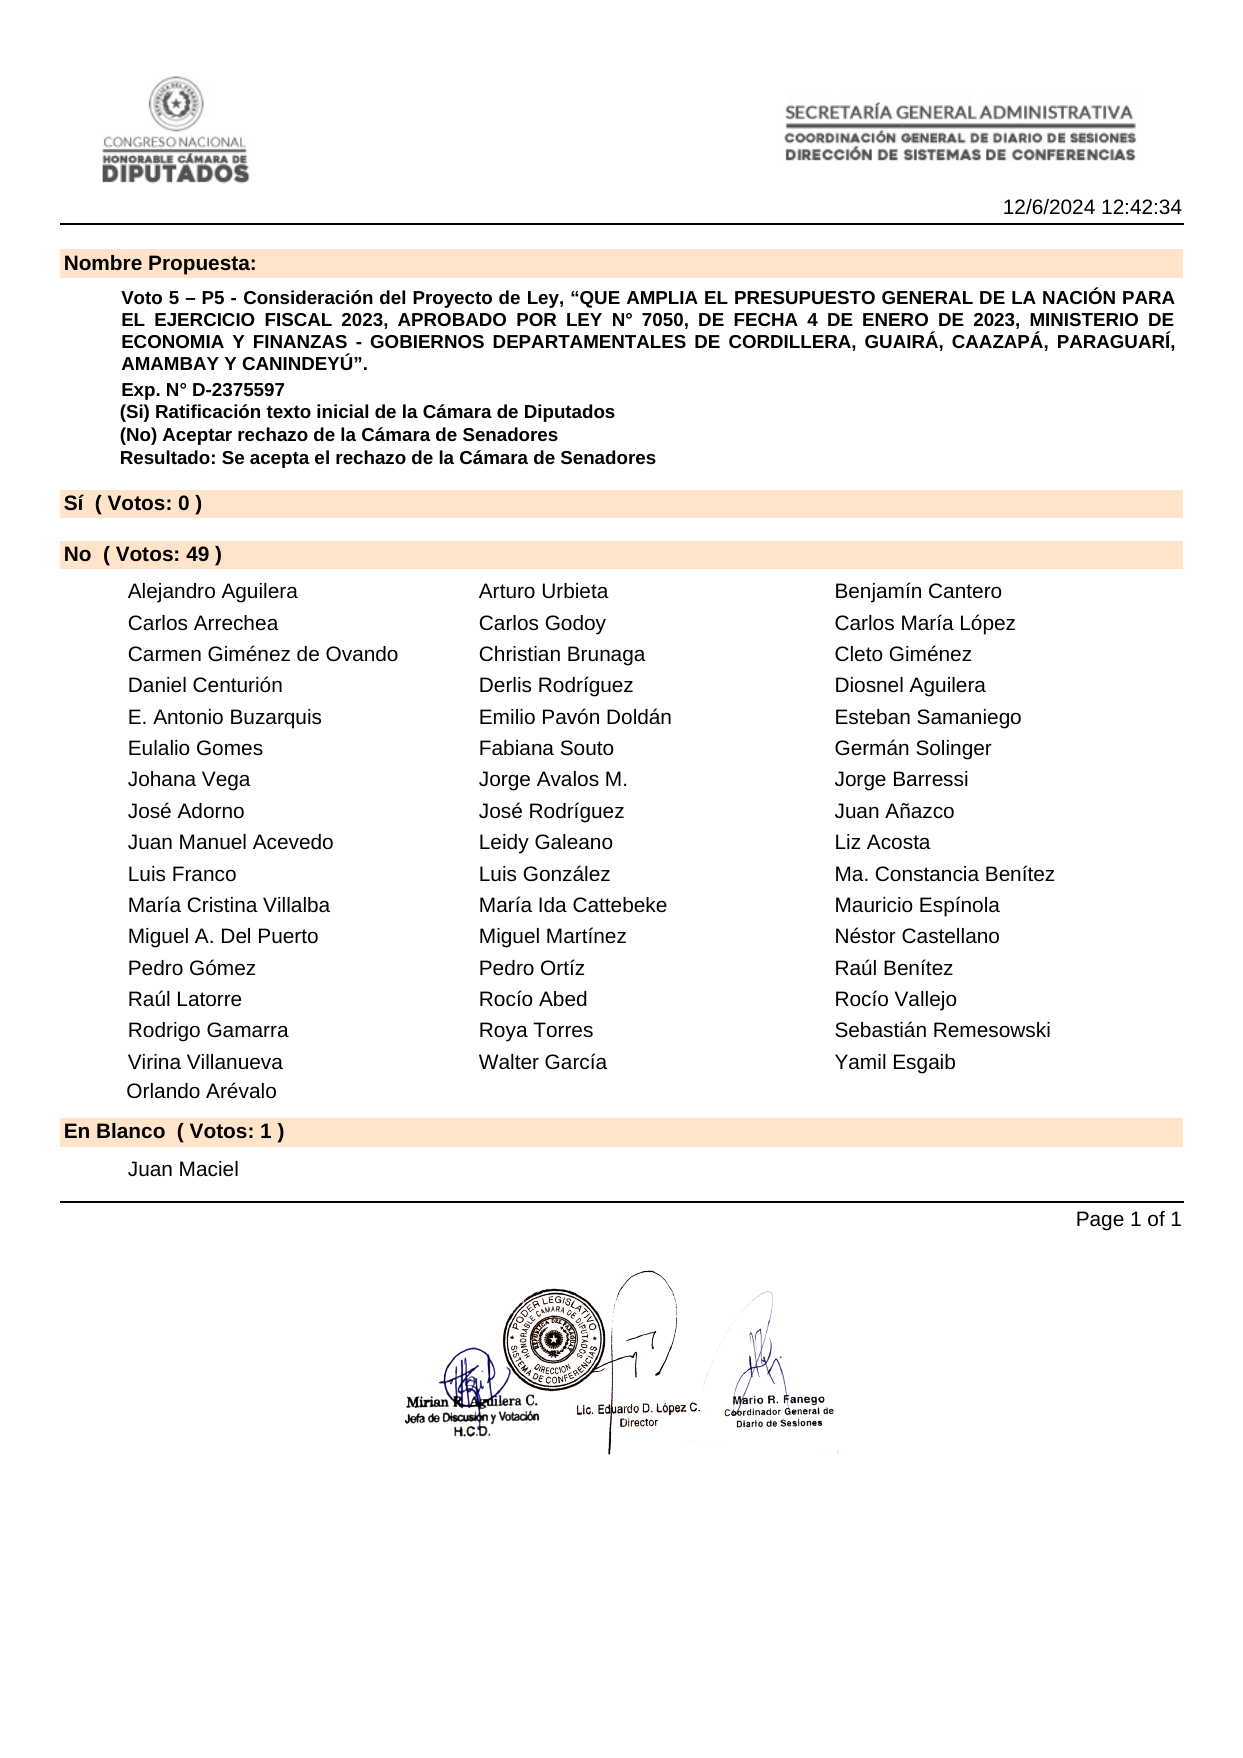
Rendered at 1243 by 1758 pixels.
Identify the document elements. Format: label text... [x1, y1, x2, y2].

table_cell [60, 1205, 827, 1239]
table_cell [1184, 1077, 1189, 1118]
table_cell (Si) Ratificación texto inicial de la Cámara de Diputados (No) Aceptar rechazo de la Cámara de Senadores Resultado: Se acepta el rechazo de la Cámara de Senadores [118, 400, 1178, 489]
table_cell [831, 1077, 1168, 1118]
table_cell Christian Brunaga [476, 641, 815, 669]
table_cell No ( Votos: 49 ) [60, 541, 1183, 569]
table_cell [1184, 735, 1189, 763]
table_cell [462, 1155, 1183, 1201]
table_cell José Adorno [125, 798, 462, 826]
table_cell [1184, 672, 1189, 701]
table_cell [1184, 1155, 1189, 1184]
table_cell [815, 578, 831, 1118]
table_cell [1184, 1147, 1189, 1155]
table_cell Alejandro Aguilera [125, 578, 462, 607]
table_cell [1184, 1118, 1189, 1147]
table_cell [476, 1077, 815, 1118]
table_cell [1184, 1048, 1189, 1077]
table_cell Carlos Arrechea [125, 609, 462, 638]
table_cell Pedro Ortíz [476, 954, 815, 983]
table_cell [60, 518, 1183, 541]
table_cell Arturo Urbieta [476, 578, 815, 607]
table_cell Mauricio Espínola [831, 892, 1168, 920]
table_cell Juan Maciel [125, 1155, 462, 1184]
table_cell [1184, 954, 1189, 983]
table_cell [1184, 578, 1189, 607]
table_header [1184, 189, 1189, 223]
table_cell [60, 1147, 1183, 1155]
table_cell Virina Villanueva [125, 1048, 462, 1077]
table_cell Diosnel Aguilera [831, 672, 1168, 701]
table_cell [60, 570, 1183, 578]
table_cell Emilio Pavón Doldán [476, 704, 815, 732]
table_cell Esteban Samaniego [831, 704, 1168, 732]
table_cell Jorge Avalos M. [476, 766, 815, 795]
table_cell [60, 228, 1183, 249]
table_cell E. Antonio Buzarquis [125, 704, 462, 732]
table_cell Page 1 of 1 [827, 1205, 1183, 1239]
table_cell Voto 5 – P5 - Consideración del Proyecto de Ley, “QUE AMPLIA EL PRESUPUESTO GENERAL DE LA NACIÓN PARA EL EJERCICIO FISCAL 2023, APROBADO POR LEY N° 7050, DE FECHA 4 DE ENERO DE 2023, MINISTERIO DE ECONOMIA Y FINANZAS - GOBIERNOS DEPARTAMENTALES DE CORDILLERA, GUAIRÁ, CAAZAPÁ, PARAGUARÍ, AMAMBAY Y CANINDEYÚ”. Exp. N° D-2375597 [118, 284, 1178, 400]
table_cell [125, 1184, 462, 1201]
table_cell En Blanco ( Votos: 1 ) [60, 1118, 1183, 1147]
table_cell [462, 578, 476, 1118]
table_cell [1184, 518, 1189, 541]
table_cell Juan Manuel Acevedo [125, 829, 462, 857]
table_cell [1184, 829, 1189, 857]
table_cell [1184, 609, 1189, 638]
table_cell Nombre Propuesta: [60, 249, 1183, 278]
table_cell María Cristina Villalba [125, 892, 462, 920]
table_header [60, 189, 649, 223]
table_cell Daniel Centurión [125, 672, 462, 701]
table_cell [1184, 766, 1189, 795]
table_cell Rocío Abed [476, 986, 815, 1014]
table_cell José Rodríguez [476, 798, 815, 826]
table_header 12/6/2024 12:42:34 [649, 189, 1183, 223]
table_cell [1184, 541, 1189, 569]
table_cell Sí ( Votos: 0 ) [60, 490, 1183, 518]
table_cell Luis González [476, 860, 815, 889]
table_cell Raúl Latorre [125, 986, 462, 1014]
table_cell Cleto Giménez [831, 641, 1168, 669]
table_cell Miguel A. Del Puerto [125, 923, 462, 951]
table_cell Walter García [476, 1048, 815, 1077]
table_cell [1184, 892, 1189, 920]
table_cell Rodrigo Gamarra [125, 1017, 462, 1046]
table_cell [1184, 570, 1189, 578]
table_cell [1168, 578, 1183, 1118]
table_cell Miguel Martínez [476, 923, 815, 951]
table_cell [1184, 798, 1189, 826]
table_cell [1184, 704, 1189, 732]
table_cell Roya Torres [476, 1017, 815, 1046]
table_cell Fabiana Souto [476, 735, 815, 763]
table_cell [1184, 228, 1189, 249]
table_cell [1184, 1184, 1189, 1201]
table_cell Juan Añazco [831, 798, 1168, 826]
table_cell Yamil Esgaib [831, 1048, 1168, 1077]
table_cell [1184, 1205, 1189, 1239]
table_cell Orlando Arévalo [125, 1077, 462, 1118]
table_cell [60, 1155, 124, 1201]
table_cell Luis Franco [125, 860, 462, 889]
table_cell Carlos María López [831, 609, 1168, 638]
table_cell [1184, 1017, 1189, 1046]
table_cell Leidy Galeano [476, 829, 815, 857]
table_cell [1184, 490, 1189, 518]
table_cell [60, 278, 1183, 283]
table_cell Sebastián Remesowski [831, 1017, 1168, 1046]
table_cell [1184, 986, 1189, 1014]
table_cell [60, 578, 124, 1118]
table_cell Benjamín Cantero [831, 578, 1168, 607]
table_cell Pedro Gómez [125, 954, 462, 983]
table_cell [60, 284, 118, 489]
table_cell Ma. Constancia Benítez [831, 860, 1168, 889]
table_cell [1184, 860, 1189, 889]
table_cell Rocío Vallejo [831, 986, 1168, 1014]
table_cell Germán Solinger [831, 735, 1168, 763]
table_cell Carlos Godoy [476, 609, 815, 638]
table_cell [1184, 249, 1189, 278]
table_cell Derlis Rodríguez [476, 672, 815, 701]
table_cell Johana Vega [125, 766, 462, 795]
table_cell [1184, 923, 1189, 951]
table_cell Raúl Benítez [831, 954, 1168, 983]
table_cell Carmen Giménez de Ovando [125, 641, 462, 669]
table_cell Liz Acosta [831, 829, 1168, 857]
table_cell Jorge Barressi [831, 766, 1168, 795]
table_cell María Ida Cattebeke [476, 892, 815, 920]
table_cell Eulalio Gomes [125, 735, 462, 763]
table_cell Néstor Castellano [831, 923, 1168, 951]
table_cell [1184, 641, 1189, 669]
table_cell [1178, 284, 1189, 489]
